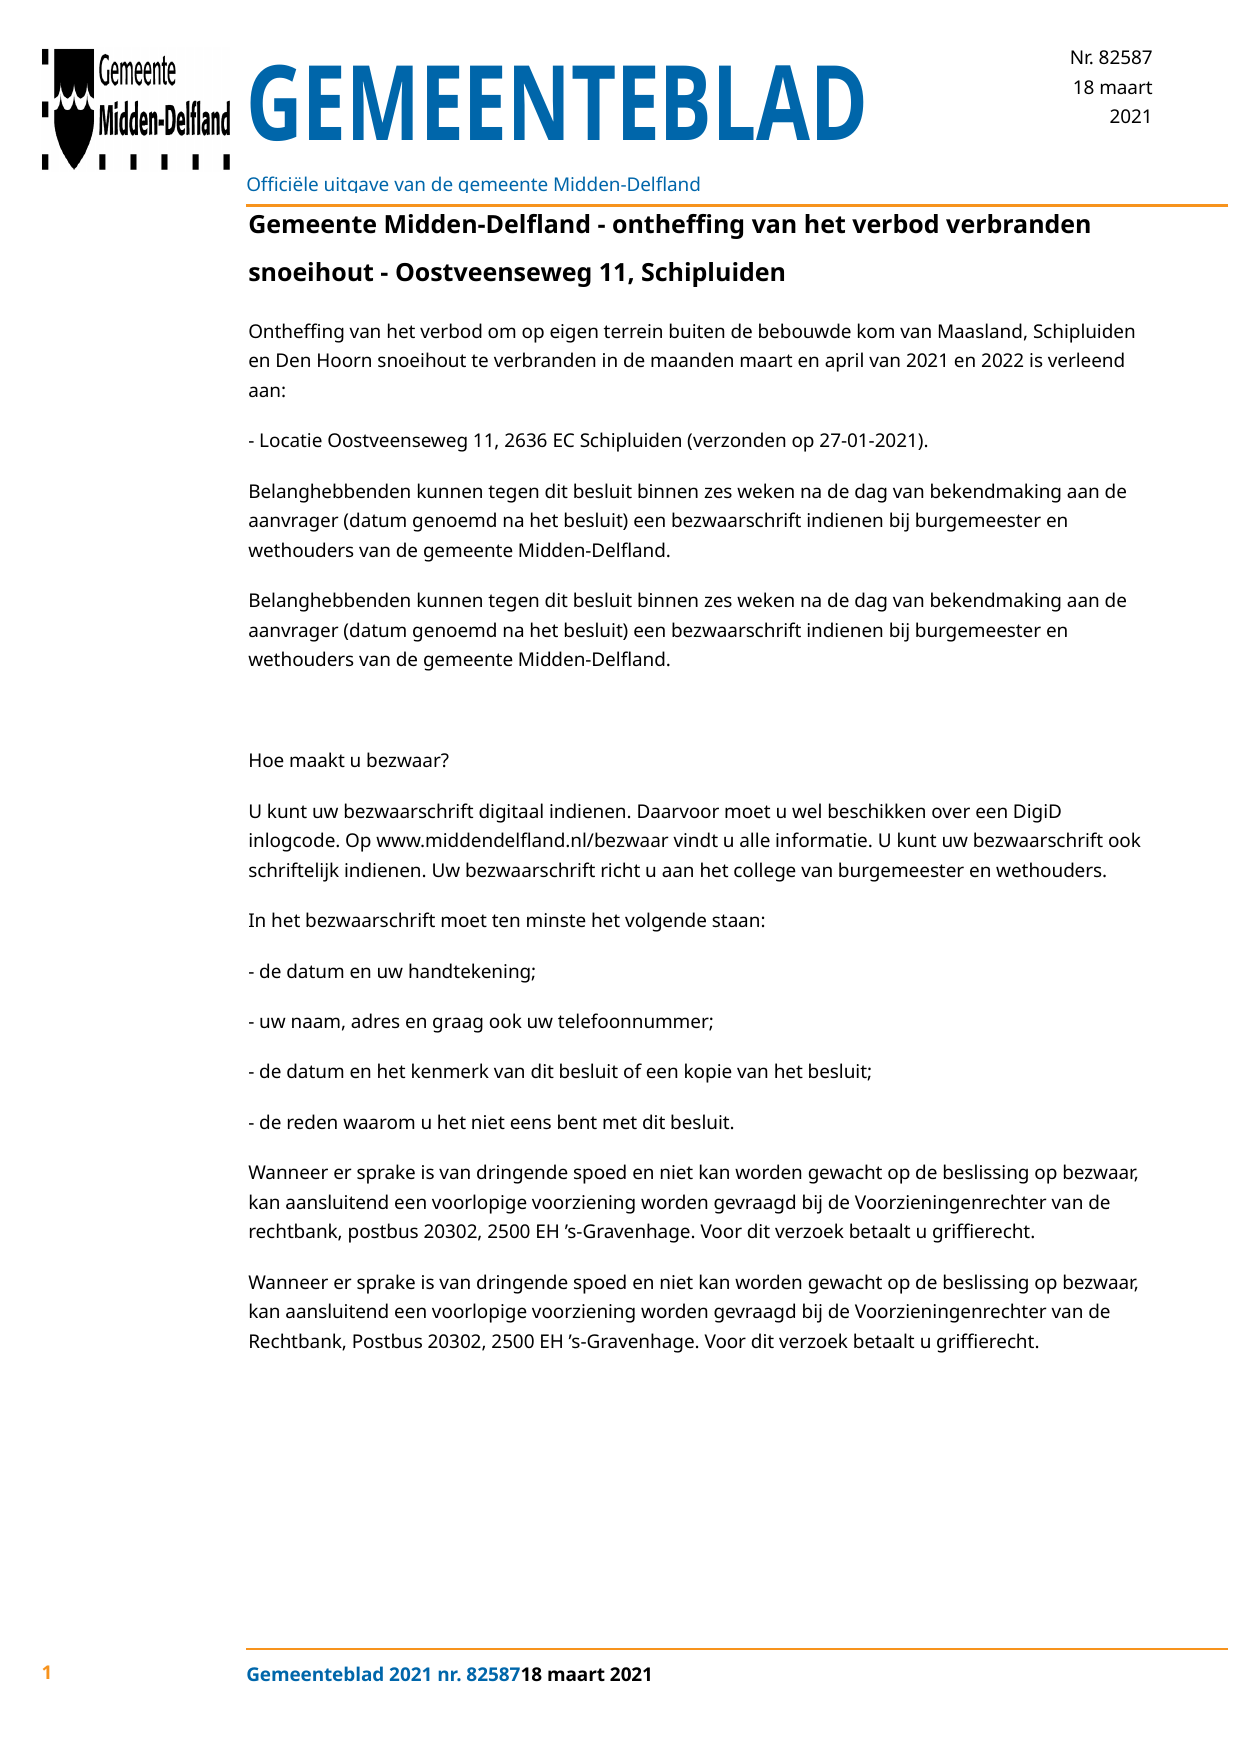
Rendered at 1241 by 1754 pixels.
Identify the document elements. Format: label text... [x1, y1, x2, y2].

text - de reden waarom u het niet eens bent met dit besluit. [248, 1109, 1152, 1135]
text Hoe maakt u bezwaar? [248, 747, 1152, 773]
text - de datum en uw handtekening; [248, 958, 1152, 984]
text Gemeente Midden-Delfland - ontheffing van het verbod verbranden snoeihout - Oostveenseweg 11, Schipluiden [248, 207, 1152, 288]
text ​Wanneer er sprake is van dringende spoed en niet kan worden gewacht op de beslissing op bezwaar, kan aansluitend een voorlopige voorziening worden gevraagd bij de Voorzieningenrechter van de rechtbank, postbus 20302, 2500 EH ’s-Gravenhage. Voor dit verzoek betaalt u griffierecht. [248, 1159, 1152, 1244]
picture [41, 47, 231, 172]
text U kunt uw bezwaarschrift digitaal indienen. Daarvoor moet u wel beschikken over een DigiD inlogcode. Op www.middendelfland.nl/bezwaar vindt u alle informatie. U kunt uw bezwaarschrift ook schriftelijk indienen. Uw bezwaarschrift richt u aan het college van burgemeester en wethouders. [248, 798, 1152, 883]
text - de datum en het kenmerk van dit besluit of een kopie van het besluit; [248, 1059, 1152, 1084]
text Belanghebbenden kunnen tegen dit besluit binnen zes weken na de dag van bekendmaking aan de aanvrager (datum genoemd na het besluit) een bezwaarschrift indienen bij burgemeester en wethouders van de gemeente Midden-Delfland. [248, 478, 1152, 563]
text - Locatie Oostveenseweg 11, 2636 EC Schipluiden (verzonden op 27-01-2021). [248, 427, 1152, 453]
text Wanneer er sprake is van dringende spoed en niet kan worden gewacht op de beslissing op bezwaar, kan aansluitend een voorlopige voorziening worden gevraagd bij de Voorzieningenrechter van de Rechtbank, Postbus 20302, 2500 EH ’s-Gravenhage. Voor dit verzoek betaalt u griffierecht. [248, 1269, 1152, 1354]
text In het bezwaarschrift moet ten minste het volgende staan: [248, 907, 1152, 933]
text - uw naam, adres en graag ook uw telefoonnummer; [248, 1008, 1152, 1034]
text Belanghebbenden kunnen tegen dit besluit binnen zes weken na de dag van bekendmaking aan de aanvrager (datum genoemd na het besluit) een bezwaarschrift indienen bij burgemeester en wethouders van de gemeente Midden-Delfland. [248, 587, 1152, 672]
text ​ [248, 697, 1152, 723]
text Ontheffing van het verbod om op eigen terrein buiten de bebouwde kom van Maasland, Schipluiden en Den Hoorn snoeihout te verbranden in de maanden maart en april van 2021 en 2022 is verleend aan: [248, 318, 1152, 403]
